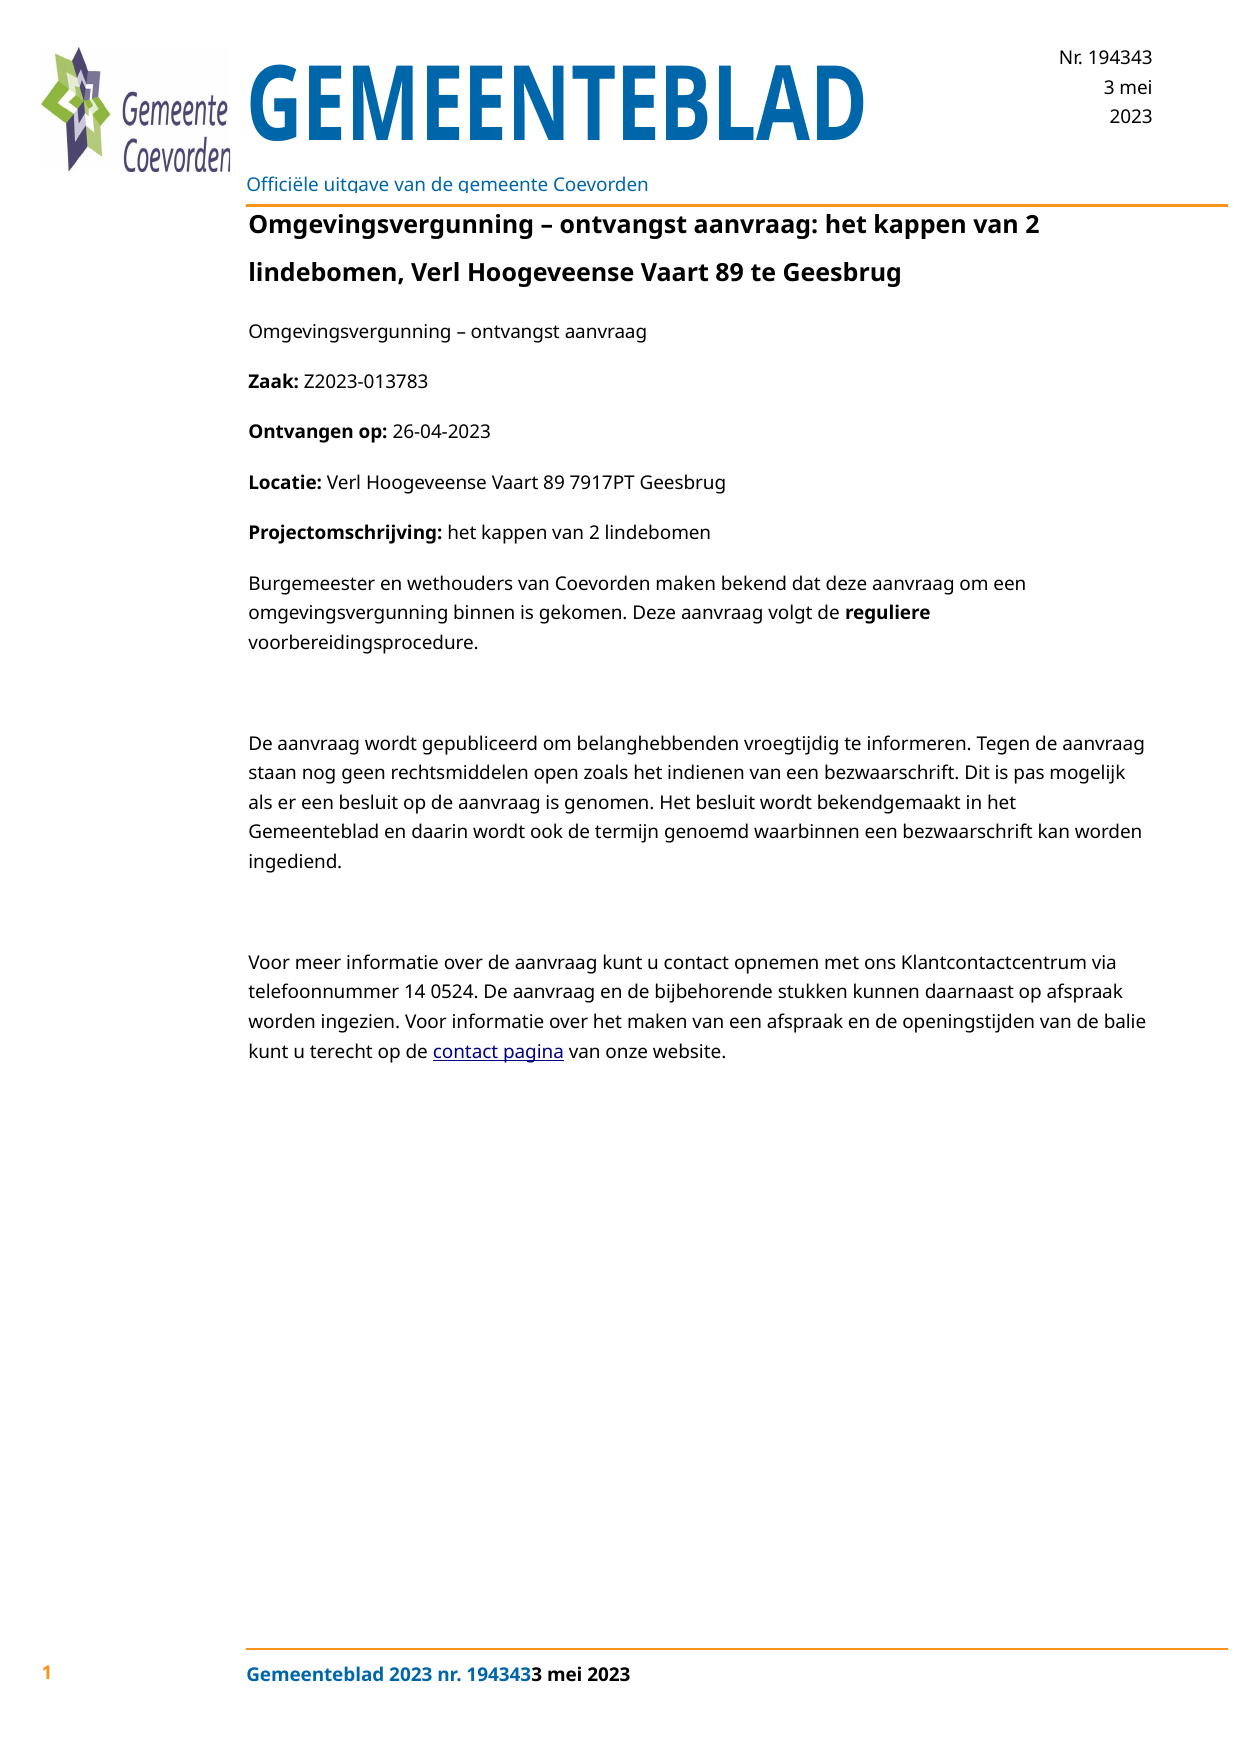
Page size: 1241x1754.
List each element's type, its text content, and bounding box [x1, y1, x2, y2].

text Omgevingsvergunning – ontvangst aanvraag [248, 318, 1152, 344]
text Omgevingsvergunning – ontvangst aanvraag: het kappen van 2 lindebomen, Verl Hoogeveense Vaart 89 te Geesbrug [248, 207, 1152, 288]
text De aanvraag wordt gepubliceerd om belanghebbenden vroegtijdig te informeren. Tegen de aanvraag staan nog geen rechtsmiddelen open zoals het indienen van een bezwaarschrift. Dit is pas mogelijk als er een besluit op de aanvraag is genomen. Het besluit wordt bekendgemaakt in het Gemeenteblad en daarin wordt ook de termijn genoemd waarbinnen een bezwaarschrift kan worden ingediend. [248, 730, 1152, 874]
text Projectomschrijving: het kappen van 2 lindebomen [248, 519, 1152, 545]
text Locatie: Verl Hoogeveense Vaart 89 7917PT Geesbrug [248, 469, 1152, 495]
text Burgemeester en wethouders van Coevorden maken bekend dat deze aanvraag om een omgevingsvergunning binnen is gekomen. Deze aanvraag volgt de reguliere voorbereidingsprocedure. [248, 570, 1152, 655]
picture [41, 47, 231, 172]
text Zaak: Z2023-013783 [248, 368, 1152, 394]
text Voor meer informatie over de aanvraag kunt u contact opnemen met ons Klantcontactcentrum via telefoonnummer 14 0524. De aanvraag en de bijbehorende stukken kunnen daarnaast op afspraak worden ingezien. Voor informatie over het maken van een afspraak en de openingstijden van de balie kunt u terecht op de contact pagina van onze website. [248, 949, 1152, 1064]
text Ontvangen op: 26-04-2023 [248, 419, 1152, 444]
